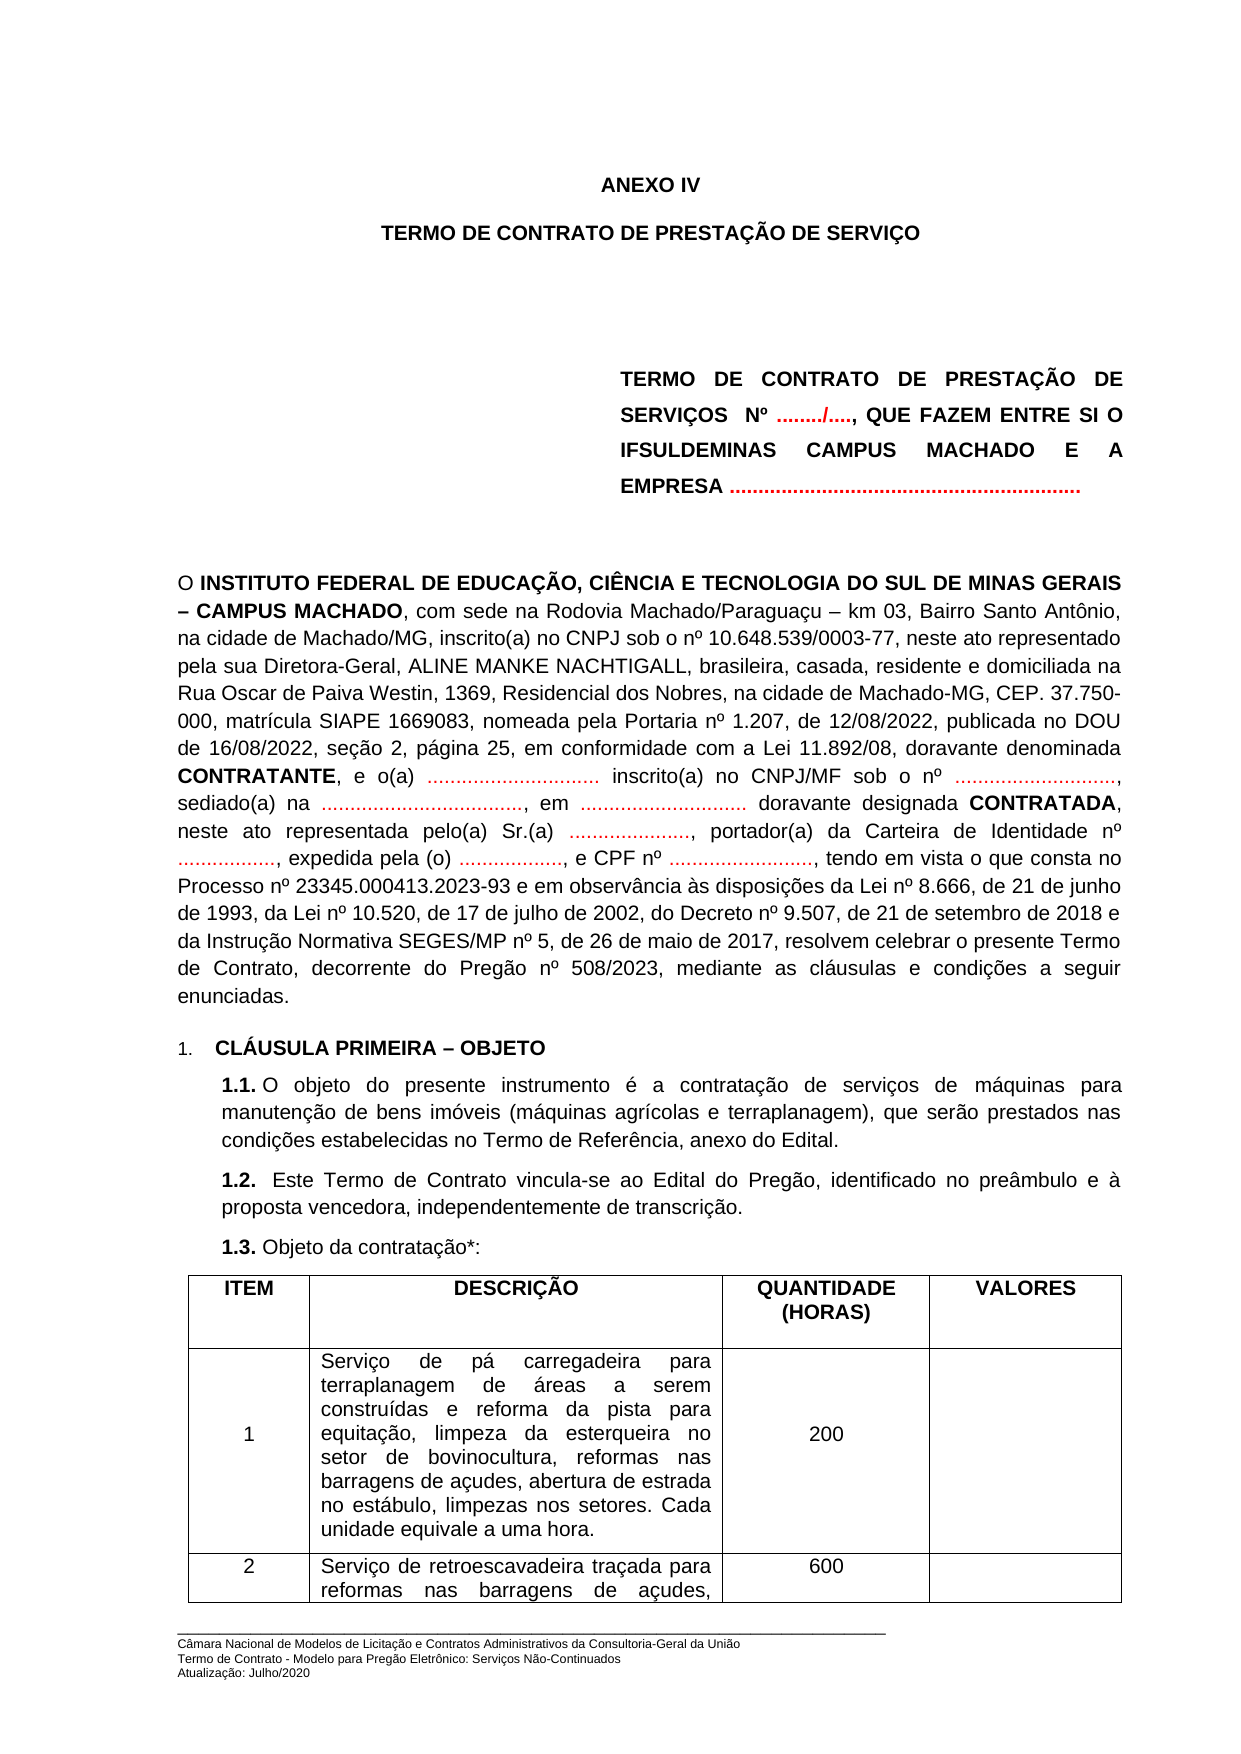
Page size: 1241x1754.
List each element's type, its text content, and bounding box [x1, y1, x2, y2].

text ANEXO IV [177, 173, 1124, 197]
table_cell Serviço de retroescavadeira traçada para reformas nas barragens de açudes, [310, 1554, 722, 1602]
table_cell 2 [189, 1554, 309, 1602]
table_cell [930, 1349, 1121, 1553]
table_header DESCRIÇÃO [310, 1276, 722, 1348]
list O objeto do presente instrumento é a contratação de serviços de máquinas para manutenção de bens imóveis (máquinas agrícolas e terraplanagem), que serão prestados nas condições estabelecidas no Termo de Referência, anexo do Edital. [221, 1073, 1122, 1152]
table_header VALORES [930, 1276, 1121, 1348]
list Objeto da contratação*: [221, 1235, 1122, 1259]
table_cell [930, 1554, 1121, 1602]
table_cell Serviço de pá carregadeira para terraplanagem de áreas a serem construídas e reforma da pista para equitação, limpeza da esterqueira no setor de bovinocultura, reformas nas barragens de açudes, abertura de estrada no estábulo, limpezas nos setores. Cada unidade equivale a uma hora. [310, 1349, 722, 1553]
list CLÁUSULA PRIMEIRA – OBJETO [177, 1036, 1122, 1060]
table_cell 600 [723, 1554, 929, 1602]
table_header ITEM [189, 1276, 309, 1348]
table_cell 1 [189, 1349, 309, 1553]
text TERMO DE CONTRATO DE PRESTAÇÃO DE SERVIÇO [177, 221, 1124, 245]
table_header QUANTIDADE (HORAS) [723, 1276, 929, 1348]
text TERMO DE CONTRATO DE PRESTAÇÃO DE SERVIÇOS Nº ......../...., QUE FAZEM ENTRE SI O IFSULDEMINAS CAMPUS MACHADO E A EMPRESA ............................................................. [620, 366, 1124, 498]
list Este Termo de Contrato vincula-se ao Edital do Pregão, identificado no preâmbulo e à proposta vencedora, independentemente de transcrição. [221, 1168, 1122, 1219]
text O INSTITUTO FEDERAL DE EDUCAÇÃO, CIÊNCIA E TECNOLOGIA DO SUL DE MINAS GERAIS – CAMPUS MACHADO, com sede na Rodovia Machado/Paraguaçu – km 03, Bairro Santo Antônio, na cidade de Machado/MG, inscrito(a) no CNPJ sob o nº 10.648.539/0003-77, neste ato representado pela sua Diretora-Geral, ALINE MANKE NACHTIGALL, brasileira, casada, residente e domiciliada na Rua Oscar de Paiva Westin, 1369, Residencial dos Nobres, na cidade de Machado-MG, CEP. 37.750-000, matrícula SIAPE 1669083, nomeada pela Portaria nº 1.207, de 12/08/2022, publicada no DOU de 16/08/2022, seção 2, página 25, em conformidade com a Lei 11.892/08, doravante denominada CONTRATANTE, e o(a) .............................. inscrito(a) no CNPJ/MF sob o nº ............................, sediado(a) na ..................................., em ............................. doravante designada CONTRATADA, neste ato representada pelo(a) Sr.(a) ....................., portador(a) da Carteira de Identidade nº ................., expedida pela (o) .................., e CPF nº ........................., tendo em vista o que consta no Processo nº 23345.000413.2023-93 e em observância às disposições da Lei nº 8.666, de 21 de junho de 1993, da Lei nº 10.520, de 17 de julho de 2002, do Decreto nº 9.507, de 21 de setembro de 2018 e da Instrução Normativa SEGES/MP nº 5, de 26 de maio de 2017, resolvem celebrar o presente Termo de Contrato, decorrente do Pregão nº 508/2023, mediante as cláusulas e condições a seguir enunciadas. [177, 571, 1122, 1008]
table_cell 200 [723, 1349, 929, 1553]
